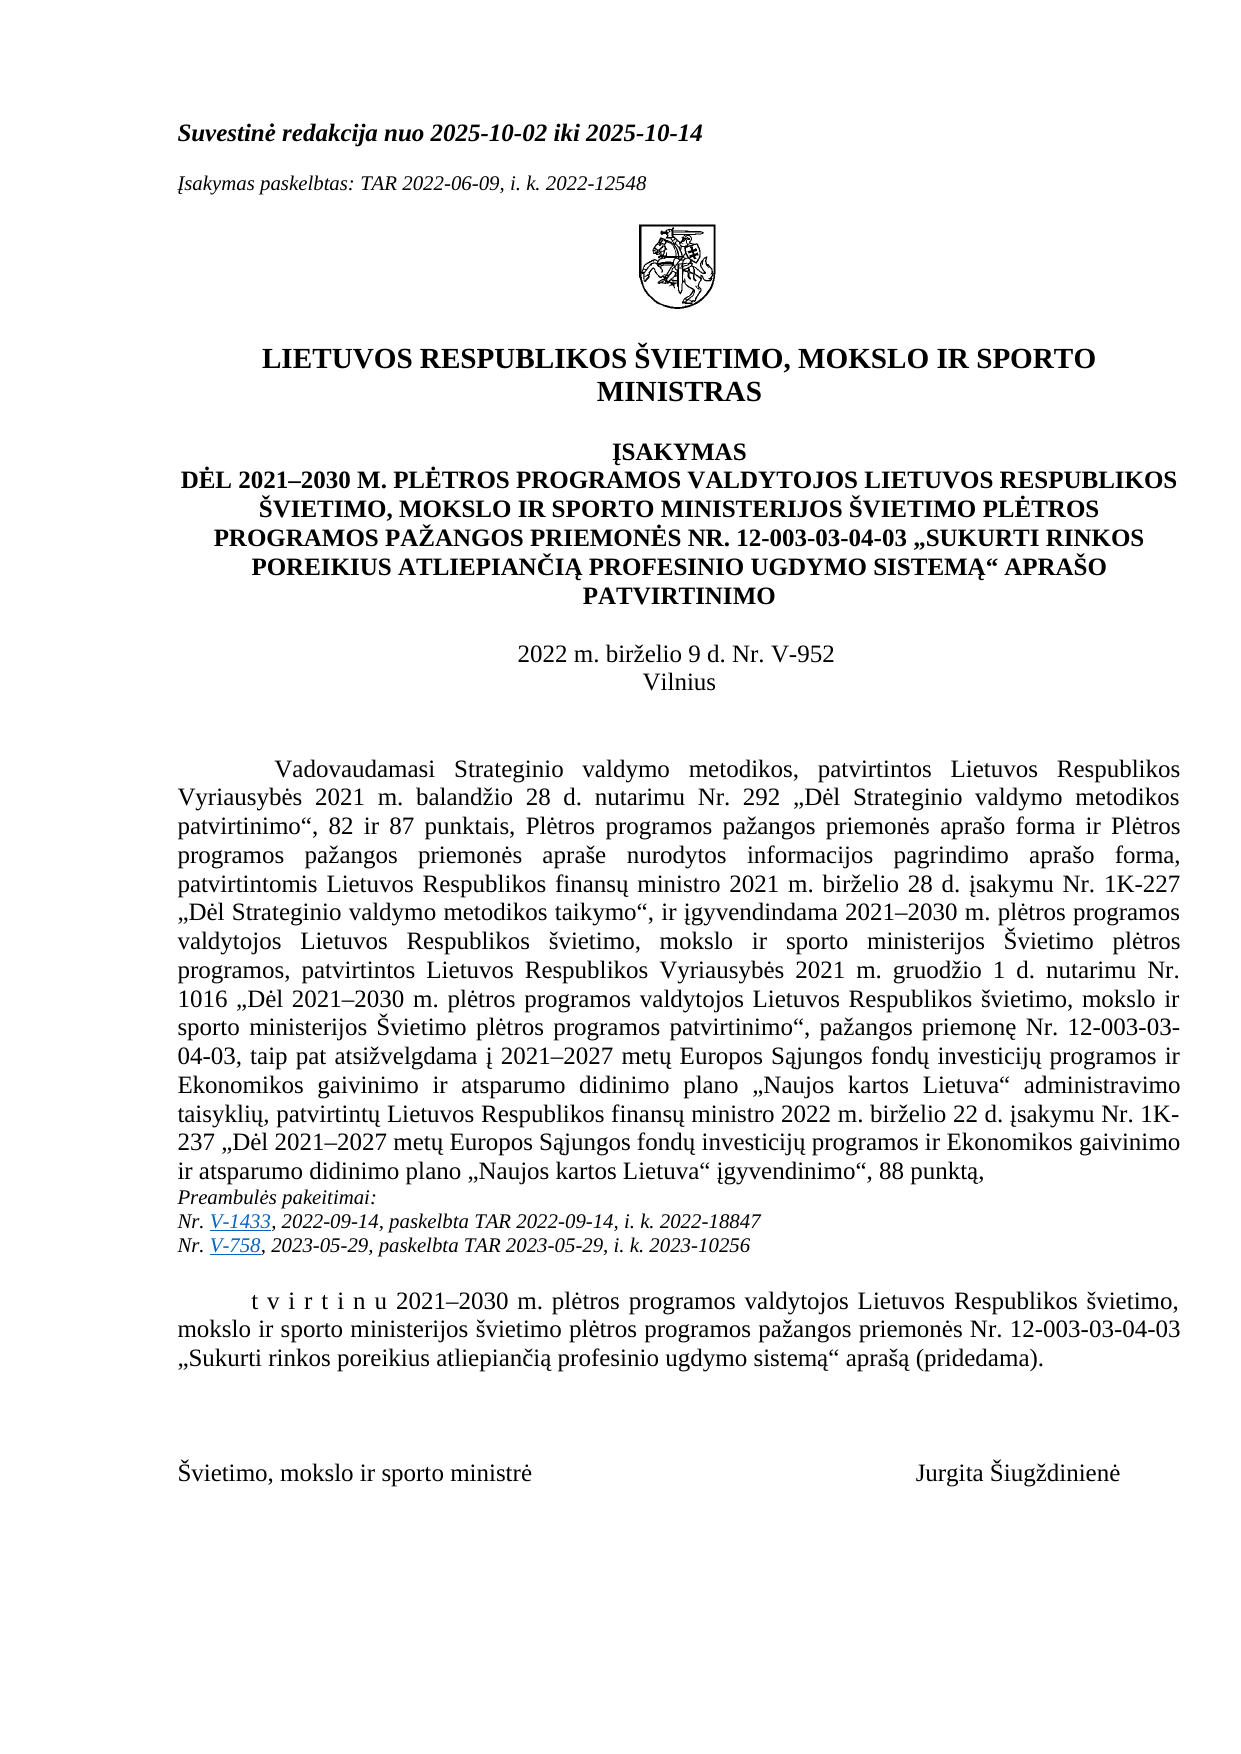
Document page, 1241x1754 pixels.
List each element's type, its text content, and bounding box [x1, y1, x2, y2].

text t v i r t i n u 2021–2030 m. plėtros programos valdytojos Lietuvos Respublikos švietimo, mokslo ir sporto ministerijos švietimo plėtros programos pažangos priemonės Nr. 12-003-03-04-03 „Sukurti rinkos poreikius atliepiančią profesinio ugdymo sistemą“ aprašą (pridedama). [177, 1286, 1181, 1372]
subtitle Vilnius [177, 667, 1181, 696]
text Preambulės pakeitimai: [177, 1185, 1181, 1209]
text Įsakymas paskelbtas: TAR 2022-06-09, i. k. 2022-12548 [177, 171, 1181, 195]
subtitle 2022 m. birželio 9 d. Nr. V-952 [177, 639, 1181, 667]
text Suvestinė redakcija nuo 2025-10-02 iki 2025-10-14 [177, 118, 1181, 147]
text Švietimo, mokslo ir sporto ministrė Jurgita Šiugždinienė [177, 1458, 1181, 1487]
text LIETUVOS RESPUBLIKOS ŠVIETIMO, MOKSLO IR SPORTO MINISTRAS [177, 341, 1181, 408]
text Nr. V-1433, 2022-09-14, paskelbta TAR 2022-09-14, i. k. 2022-18847 [177, 1209, 1181, 1233]
text ĮSAKYMAS [177, 437, 1181, 465]
text Vadovaudamasi Strateginio valdymo metodikos, patvirtintos Lietuvos Respublikos Vyriausybės 2021 m. balandžio 28 d. nutarimu Nr. 292 „Dėl Strateginio valdymo metodikos patvirtinimo“, 82 ir 87 punktais, Plėtros programos pažangos priemonės aprašo forma ir Plėtros programos pažangos priemonės apraše nurodytos informacijos pagrindimo aprašo forma, patvirtintomis Lietuvos Respublikos finansų ministro 2021 m. birželio 28 d. įsakymu Nr. 1K-227 „Dėl Strateginio valdymo metodikos taikymo“, ir įgyvendindama 2021–2030 m. plėtros programos valdytojos Lietuvos Respublikos švietimo, mokslo ir sporto ministerijos Švietimo plėtros programos, patvirtintos Lietuvos Respublikos Vyriausybės 2021 m. gruodžio 1 d. nutarimu Nr. 1016 „Dėl 2021–2030 m. plėtros programos valdytojos Lietuvos Respublikos švietimo, mokslo ir sporto ministerijos Švietimo plėtros programos patvirtinimo“, pažangos priemonę Nr. 12-003-03-04-03, taip pat atsižvelgdama į 2021–2027 metų Europos Sąjungos fondų investicijų programos ir Ekonomikos gaivinimo ir atsparumo didinimo plano „Naujos kartos Lietuva“ administravimo taisyklių, patvirtintų Lietuvos Respublikos finansų ministro 2022 m. birželio 22 d. įsakymu Nr. 1K-237 „Dėl 2021–2027 metų Europos Sąjungos fondų investicijų programos ir Ekonomikos gaivinimo ir atsparumo didinimo plano „Naujos kartos Lietuva“ įgyvendinimo“, 88 punktą, [177, 754, 1181, 1185]
text DĖL 2021–2030 M. PLĖTROS PROGRAMOS VALDYTOJOS LIETUVOS RESPUBLIKOS ŠVIETIMO, MOKSLO IR SPORTO MINISTERIJOS ŠVIETIMO PLĖTROS PROGRAMOS PAŽANGOS PRIEMONĖS NR. 12-003-03-04-03 „SUKURTI RINKOS POREIKIUS ATLIEPIANČIĄ PROFESINIO UGDYMO SISTEMĄ“ APRAŠO PATVIRTINIMO [177, 465, 1181, 610]
text Nr. V-758, 2023-05-29, paskelbta TAR 2023-05-29, i. k. 2023-10256 [177, 1233, 1181, 1257]
